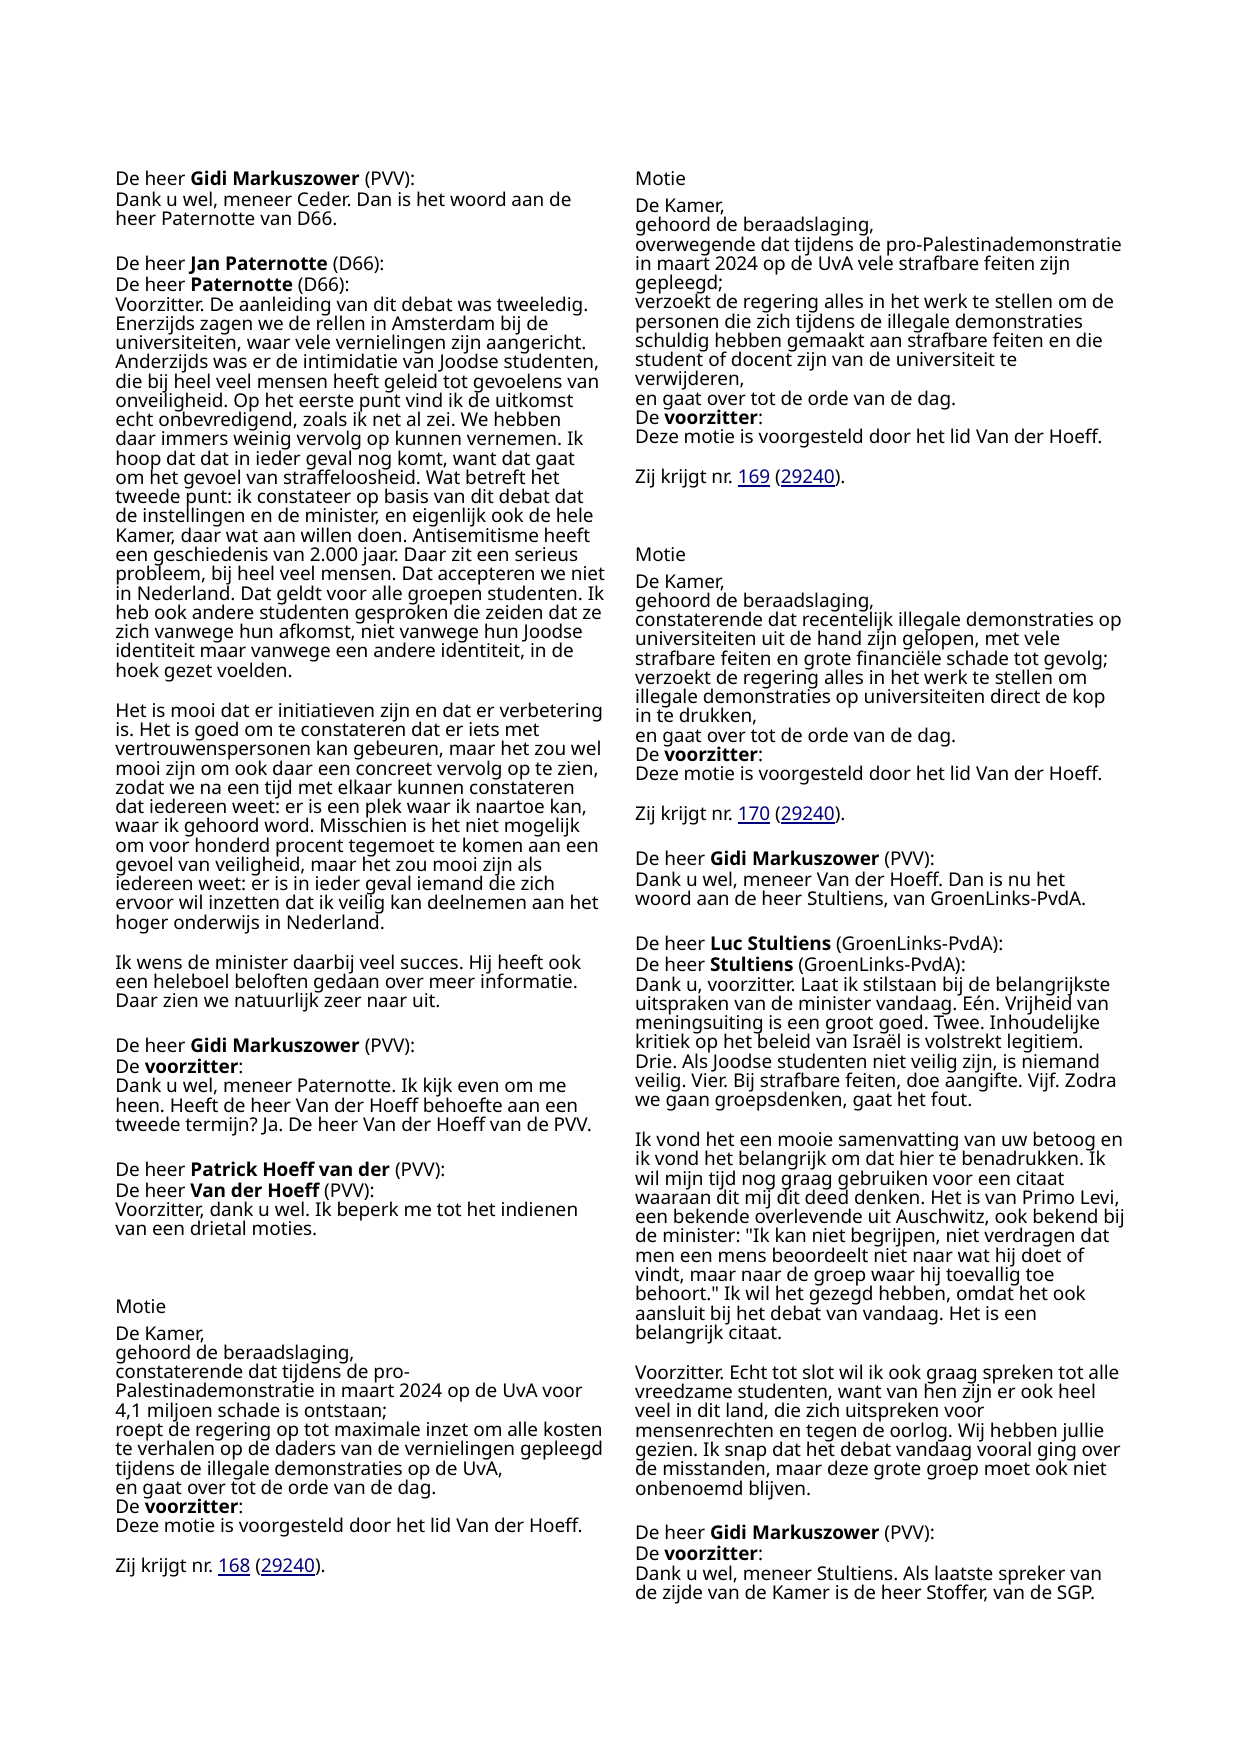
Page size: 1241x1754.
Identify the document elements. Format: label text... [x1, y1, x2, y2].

text gehoord de beraadslaging, [635, 216, 1125, 236]
text Dank u, voorzitter. Laat ik stilstaan bij de belangrijkste uitspraken van de minister vandaag. Eén. Vrijheid van meningsuiting is een groot goed. Twee. Inhoudelijke kritiek op het beleid van Israël is volstrekt legitiem. Drie. Als Joodse studenten niet veilig zijn, is niemand veilig. Vier. Bij strafbare feiten, doe aangifte. Vijf. Zodra we gaan groepsdenken, gaat het fout. [635, 976, 1125, 1110]
text De heer Van der Hoeff (PVV): [115, 1182, 605, 1201]
text De Kamer, [115, 1324, 605, 1344]
text Ik vond het een mooie samenvatting van uw betoog en ik vond het belangrijk om dat hier te benadrukken. Ik wil mijn tijd nog graag gebruiken voor een citaat waaraan dit mij dit deed denken. Het is van Primo Levi, een bekende overlevende uit Auschwitz, ook bekend bij de minister: "Ik kan niet begrijpen, niet verdragen dat men een mens beoordeelt niet naar wat hij doet of vindt, maar naar de groep waar hij toevallig toe behoort." Ik wil het gezegd hebben, omdat het ook aansluit bij het debat van vandaag. Het is een belangrijk citaat. [635, 1131, 1125, 1343]
text Zij krijgt nr. 168 (29240). [115, 1557, 605, 1577]
text De voorzitter: [115, 1498, 605, 1517]
text verzoekt de regering alles in het werk te stellen om de personen die zich tijdens de illegale demonstraties schuldig hebben gemaakt aan strafbare feiten en die student of docent zijn van de universiteit te verwijderen, [635, 293, 1125, 390]
text De heer Luc Stultiens (GroenLinks-PvdA): [635, 931, 1125, 956]
text Het is mooi dat er initiatieven zijn en dat er verbetering is. Het is goed om te constateren dat er iets met vertrouwenspersonen kan gebeuren, maar het zou wel mooi zijn om ook daar een concreet vervolg op te zien, zodat we na een tijd met elkaar kunnen constateren dat iedereen weet: er is een plek waar ik naartoe kan, waar ik gehoord word. Misschien is het niet mogelijk om voor honderd procent tegemoet te komen aan een gevoel van veiligheid, maar het zou mooi zijn als iedereen weet: er is in ieder geval iemand die zich ervoor wil inzetten dat ik veilig kan deelnemen aan het hoger onderwijs in Nederland. [115, 702, 605, 933]
text De Kamer, [635, 573, 1125, 592]
text en gaat over tot de orde van de dag. [635, 727, 1125, 746]
text Motie [635, 541, 1125, 567]
text Deze motie is voorgesteld door het lid Van der Hoeff. [635, 765, 1125, 784]
text Voorzitter. Echt tot slot wil ik ook graag spreken tot alle vreedzame studenten, want van hen zijn er ook heel veel in dit land, die zich uitspreken voor mensenrechten en tegen de oorlog. Wij hebben jullie gezien. Ik snap dat het debat vandaag vooral ging over de misstanden, maar deze grote groep moet ook niet onbenoemd blijven. [635, 1364, 1125, 1499]
text overwegende dat tijdens de pro-Palestinademonstratie in maart 2024 op de UvA vele strafbare feiten zijn gepleegd; [635, 236, 1125, 293]
text constaterende dat recentelijk illegale demonstraties op universiteiten uit de hand zijn gelopen, met vele strafbare feiten en grote financiële schade tot gevolg; [635, 611, 1125, 669]
text Voorzitter, dank u wel. Ik beperk me tot het indienen van een drietal moties. [115, 1201, 605, 1239]
text gehoord de beraadslaging, [115, 1344, 605, 1363]
text De heer Gidi Markuszower (PVV): [635, 1519, 1125, 1545]
text en gaat over tot de orde van de dag. [635, 390, 1125, 409]
text Dank u wel, meneer Paternotte. Ik kijk even om me heen. Heeft de heer Van der Hoeff behoefte aan een tweede termijn? Ja. De heer Van der Hoeff van de PVV. [115, 1077, 605, 1135]
text Zij krijgt nr. 170 (29240). [635, 805, 1125, 824]
text De heer Jan Paternotte (D66): [115, 251, 605, 276]
text De heer Gidi Markuszower (PVV): [115, 1032, 605, 1058]
text en gaat over tot de orde van de dag. [115, 1479, 605, 1498]
text Voorzitter. De aanleiding van dit debat was tweeledig. Enerzijds zagen we de rellen in Amsterdam bij de universiteiten, waar vele vernielingen zijn aangericht. Anderzijds was er de intimidatie van Joodse studenten, die bij heel veel mensen heeft geleid tot gevoelens van onveiligheid. Op het eerste punt vind ik de uitkomst echt onbevredigend, zoals ik net al zei. We hebben daar immers weinig vervolg op kunnen vernemen. Ik hoop dat dat in ieder geval nog komt, want dat gaat om het gevoel van straffeloosheid. Wat betreft het tweede punt: ik constateer op basis van dit debat dat de instellingen en de minister, en eigenlijk ook de hele Kamer, daar wat aan willen doen. Antisemitisme heeft een geschiedenis van 2.000 jaar. Daar zit een serieus probleem, bij heel veel mensen. Dat accepteren we niet in Nederland. Dat geldt voor alle groepen studenten. Ik heb ook andere studenten gesproken die zeiden dat ze zich vanwege hun afkomst, niet vanwege hun Joodse identiteit maar vanwege een andere identiteit, in de hoek gezet voelden. [115, 296, 605, 681]
text roept de regering op tot maximale inzet om alle kosten te verhalen op de daders van de vernielingen gepleegd tijdens de illegale demonstraties op de UvA, [115, 1421, 605, 1479]
text De Kamer, [635, 197, 1125, 216]
text De heer Paternotte (D66): [115, 276, 605, 296]
text De voorzitter: [115, 1058, 605, 1077]
text Dank u wel, meneer Stultiens. Als laatste spreker van de zijde van de Kamer is de heer Stoffer, van de SGP. [635, 1564, 1125, 1603]
text verzoekt de regering alles in het werk te stellen om illegale demonstraties op universiteiten direct de kop in te drukken, [635, 669, 1125, 727]
text De heer Gidi Markuszower (PVV): [635, 845, 1125, 871]
text Dank u wel, meneer Ceder. Dan is het woord aan de heer Paternotte van D66. [115, 191, 605, 230]
text Ik wens de minister daarbij veel succes. Hij heeft ook een heleboel beloften gedaan over meer informatie. Daar zien we natuurlijk zeer naar uit. [115, 954, 605, 1011]
text De heer Gidi Markuszower (PVV): [115, 165, 605, 191]
text De voorzitter: [635, 409, 1125, 428]
text De heer Patrick Hoeff van der (PVV): [115, 1156, 605, 1182]
text De voorzitter: [635, 1545, 1125, 1564]
text De voorzitter: [635, 746, 1125, 765]
text Deze motie is voorgesteld door het lid Van der Hoeff. [635, 428, 1125, 447]
text Deze motie is voorgesteld door het lid Van der Hoeff. [115, 1517, 605, 1537]
text Dank u wel, meneer Van der Hoeff. Dan is nu het woord aan de heer Stultiens, van GroenLinks-PvdA. [635, 871, 1125, 910]
text Zij krijgt nr. 169 (29240). [635, 468, 1125, 487]
text constaterende dat tijdens de pro-Palestinademonstratie in maart 2024 op de UvA voor 4,1 miljoen schade is ontstaan; [115, 1363, 605, 1421]
text De heer Stultiens (GroenLinks-PvdA): [635, 956, 1125, 976]
text Motie [115, 1293, 605, 1319]
text gehoord de beraadslaging, [635, 592, 1125, 611]
text Motie [635, 165, 1125, 191]
